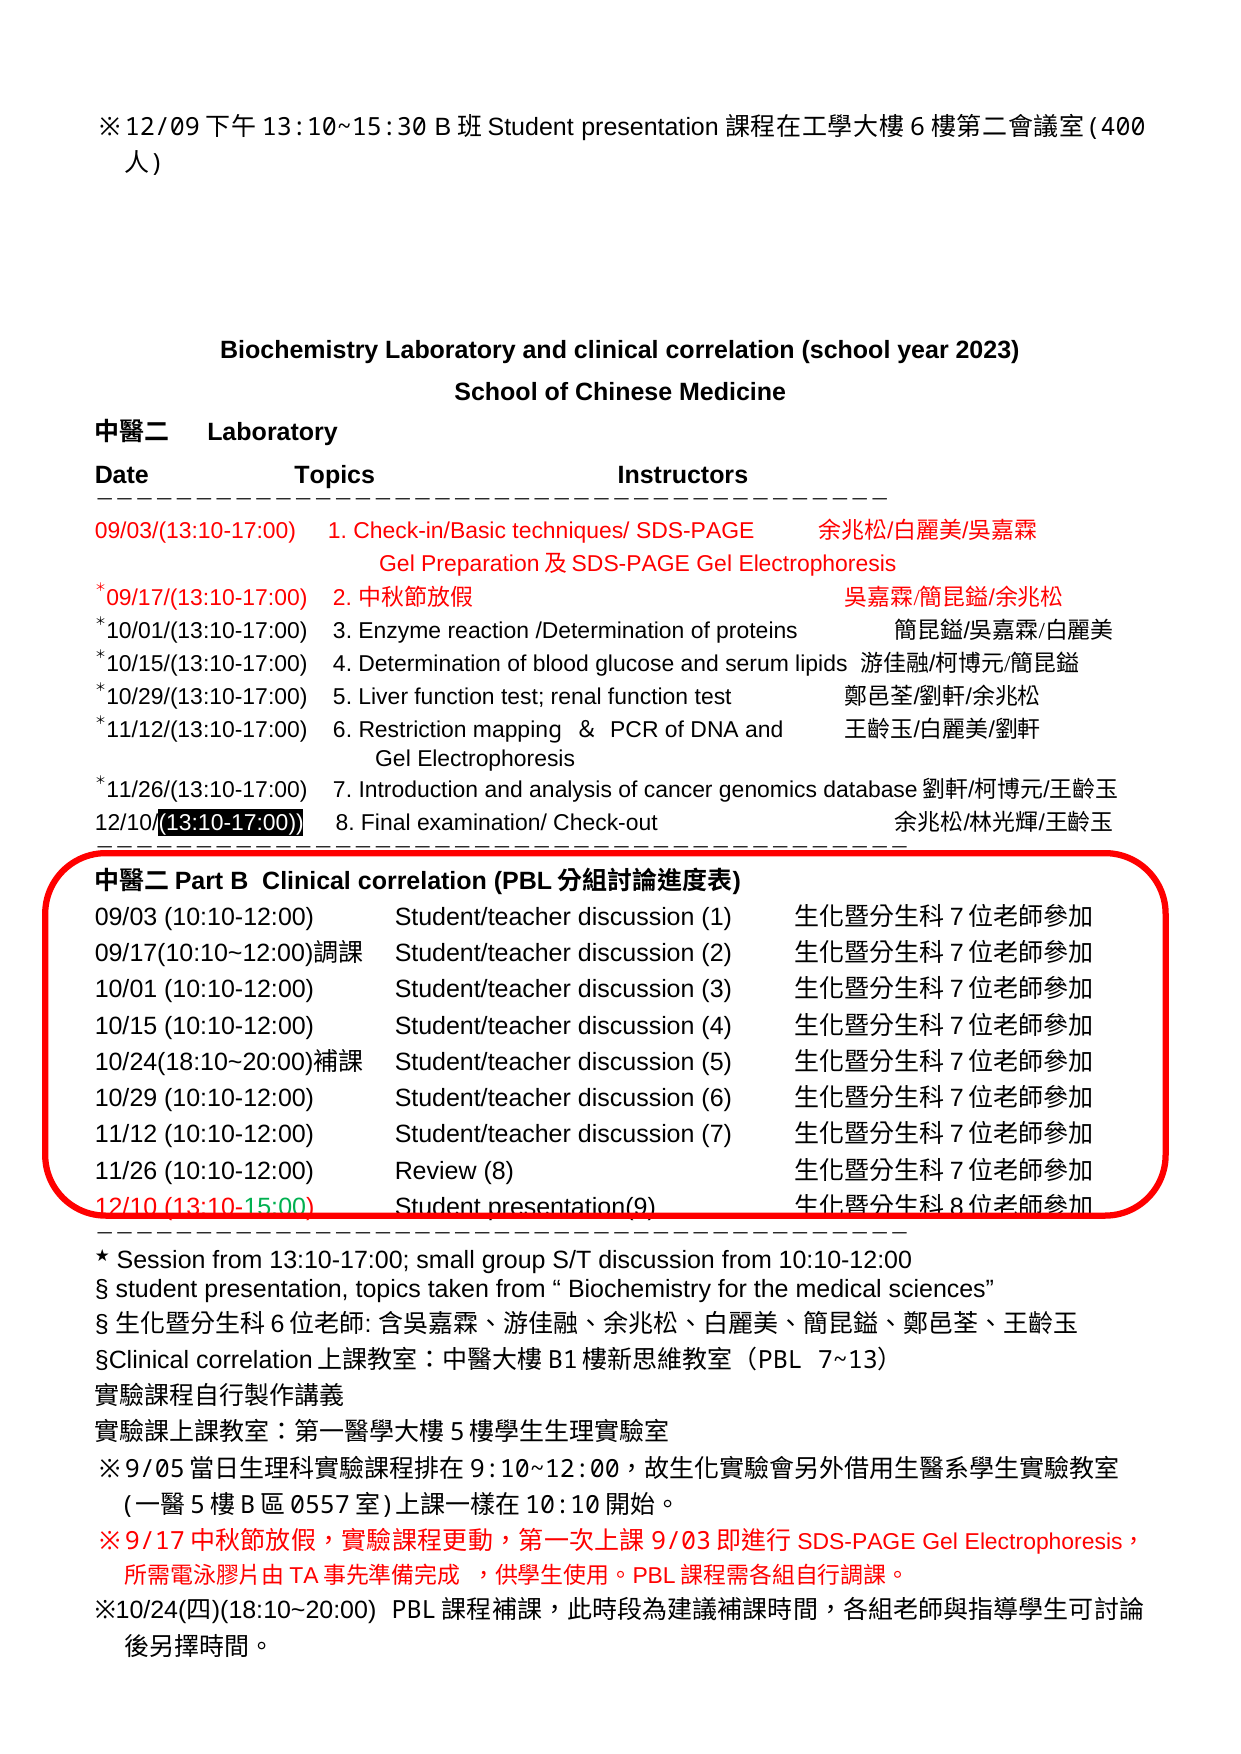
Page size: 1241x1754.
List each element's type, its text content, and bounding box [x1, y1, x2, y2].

text 實驗課程自行製作講義 [94, 1376, 1146, 1412]
text 12/10/(13:10-17:00)) 8. Final examination/ Check-out 余兆松/林光輝/王齡玉 [94, 804, 1146, 837]
text 11/12 (10:10-12:00) Student/teacher discussion (7) 生化暨分生科7位老師參加 [94, 1114, 1146, 1150]
text  [94, 1223, 1146, 1245]
text ＊11/26/(13:10-17:00) 7. Introduction and analysis of cancer genomics database劉軒/柯博元/王齡玉 [94, 771, 1146, 804]
text ※10/24(四)(18:10~20:00) PBL課程補課，此時段為建議補課時間，各組老師與指導學生可討論後另擇時間。 [94, 1590, 1146, 1662]
text ＊10/15/(13:10-17:00) 4. Determination of blood glucose and serum lipids 游佳融/柯博元/簡昆鎰 [94, 645, 1146, 678]
text ※9/05當日生理科實驗課程排在9:10~12:00，故生化實驗會另外借用生醫系學生實驗教室(一醫5樓B區0557室)上課一樣在10:10開始。 [94, 1448, 1143, 1521]
text ＊10/01/(13:10-17:00) 3. Enzyme reaction /Determination of proteins 簡昆鎰/吳嘉霖/白麗美 [94, 612, 1146, 645]
text 10/15 (10:10-12:00) Student/teacher discussion (4) 生化暨分生科7位老師參加 [94, 1005, 1146, 1041]
text 12/10 (13:10-15:00) Student presentation(9) 生化暨分生科8位老師參加 [94, 1186, 1146, 1212]
text  [94, 837, 1146, 860]
text § student presentation, topics taken from “ Biochemistry for the medical sciences” [94, 1274, 1146, 1303]
text School of Chinese Medicine [94, 364, 1146, 406]
text §Clinical correlation上課教室：中醫大樓B1樓新思維教室（PBL 7~13） [94, 1339, 1146, 1376]
text 10/29 (10:10-12:00) Student/teacher discussion (6) 生化暨分生科7位老師參加 [94, 1078, 1146, 1114]
text 10/01 (10:10-12:00) Student/teacher discussion (3) 生化暨分生科7位老師參加 [94, 969, 1146, 1005]
text Gel Preparation及SDS-PAGE Gel Electrophoresis [379, 545, 1146, 578]
text  [94, 489, 1146, 512]
text 09/17(10:10~12:00)調課 Student/teacher discussion (2) 生化暨分生科7位老師參加 [94, 933, 1146, 969]
text 11/26 (10:10-12:00) Review (8) 生化暨分生科7位老師參加 [94, 1150, 1146, 1186]
text 中醫二Part B Clinical correlation (PBL分組討論進度表) [94, 860, 1146, 896]
text ＊11/12/(13:10-17:00) 6. Restriction mapping ＆ PCR of DNA and 王齡玉/白麗美/劉軒 [94, 711, 1146, 745]
text 09/03 (10:10-12:00) Student/teacher discussion (1) 生化暨分生科7位老師參加 [94, 896, 1146, 933]
text  Session from 13:10-17:00; small group S/T discussion from 10:10-12:00 [94, 1245, 1146, 1274]
text Gel Electrophoresis [375, 745, 1146, 771]
text ※9/17中秋節放假，實驗課程更動，第一次上課9/03即進行SDS-PAGE Gel Electrophoresis，所需電泳膠片由TA事先準備完成 ，供學生使用。PBL課程需各組自行調課。 [94, 1521, 1146, 1590]
text 中醫二 Laboratory [94, 406, 1146, 448]
text Date Topics Instructors [94, 448, 1146, 489]
text 12/10 (13:10-15:00) Student presentation(9) 生化暨分生科8位老師參加 [94, 1205, 1146, 1223]
text ＊09/17/(13:10-17:00) 2. 中秋節放假 吳嘉霖/簡昆鎰/余兆松 [94, 578, 1146, 612]
text ＊10/29/(13:10-17:00) 5. Liver function test; renal function test 鄭邑荃/劉軒/余兆松 [94, 678, 1146, 711]
text 實驗課上課教室：第一醫學大樓5樓學生生理實驗室 [94, 1412, 1240, 1448]
text Biochemistry Laboratory and clinical correlation (school year 2023) [94, 323, 1146, 364]
text § 生化暨分生科6位老師: 含吳嘉霖、游佳融、余兆松、白麗美、簡昆鎰、鄭邑荃、王齡玉 [94, 1303, 1146, 1339]
text ※12/09下午13:10~15:30 B班Student presentation課程在工學大樓6樓第二會議室(400人) [94, 106, 1146, 179]
text 09/03/(13:10-17:00) 1. Check-in/Basic techniques/ SDS-PAGE 余兆松/白麗美/吳嘉霖 [94, 512, 1146, 545]
text 10/24(18:10~20:00)補課 Student/teacher discussion (5) 生化暨分生科7位老師參加 [94, 1041, 1146, 1078]
